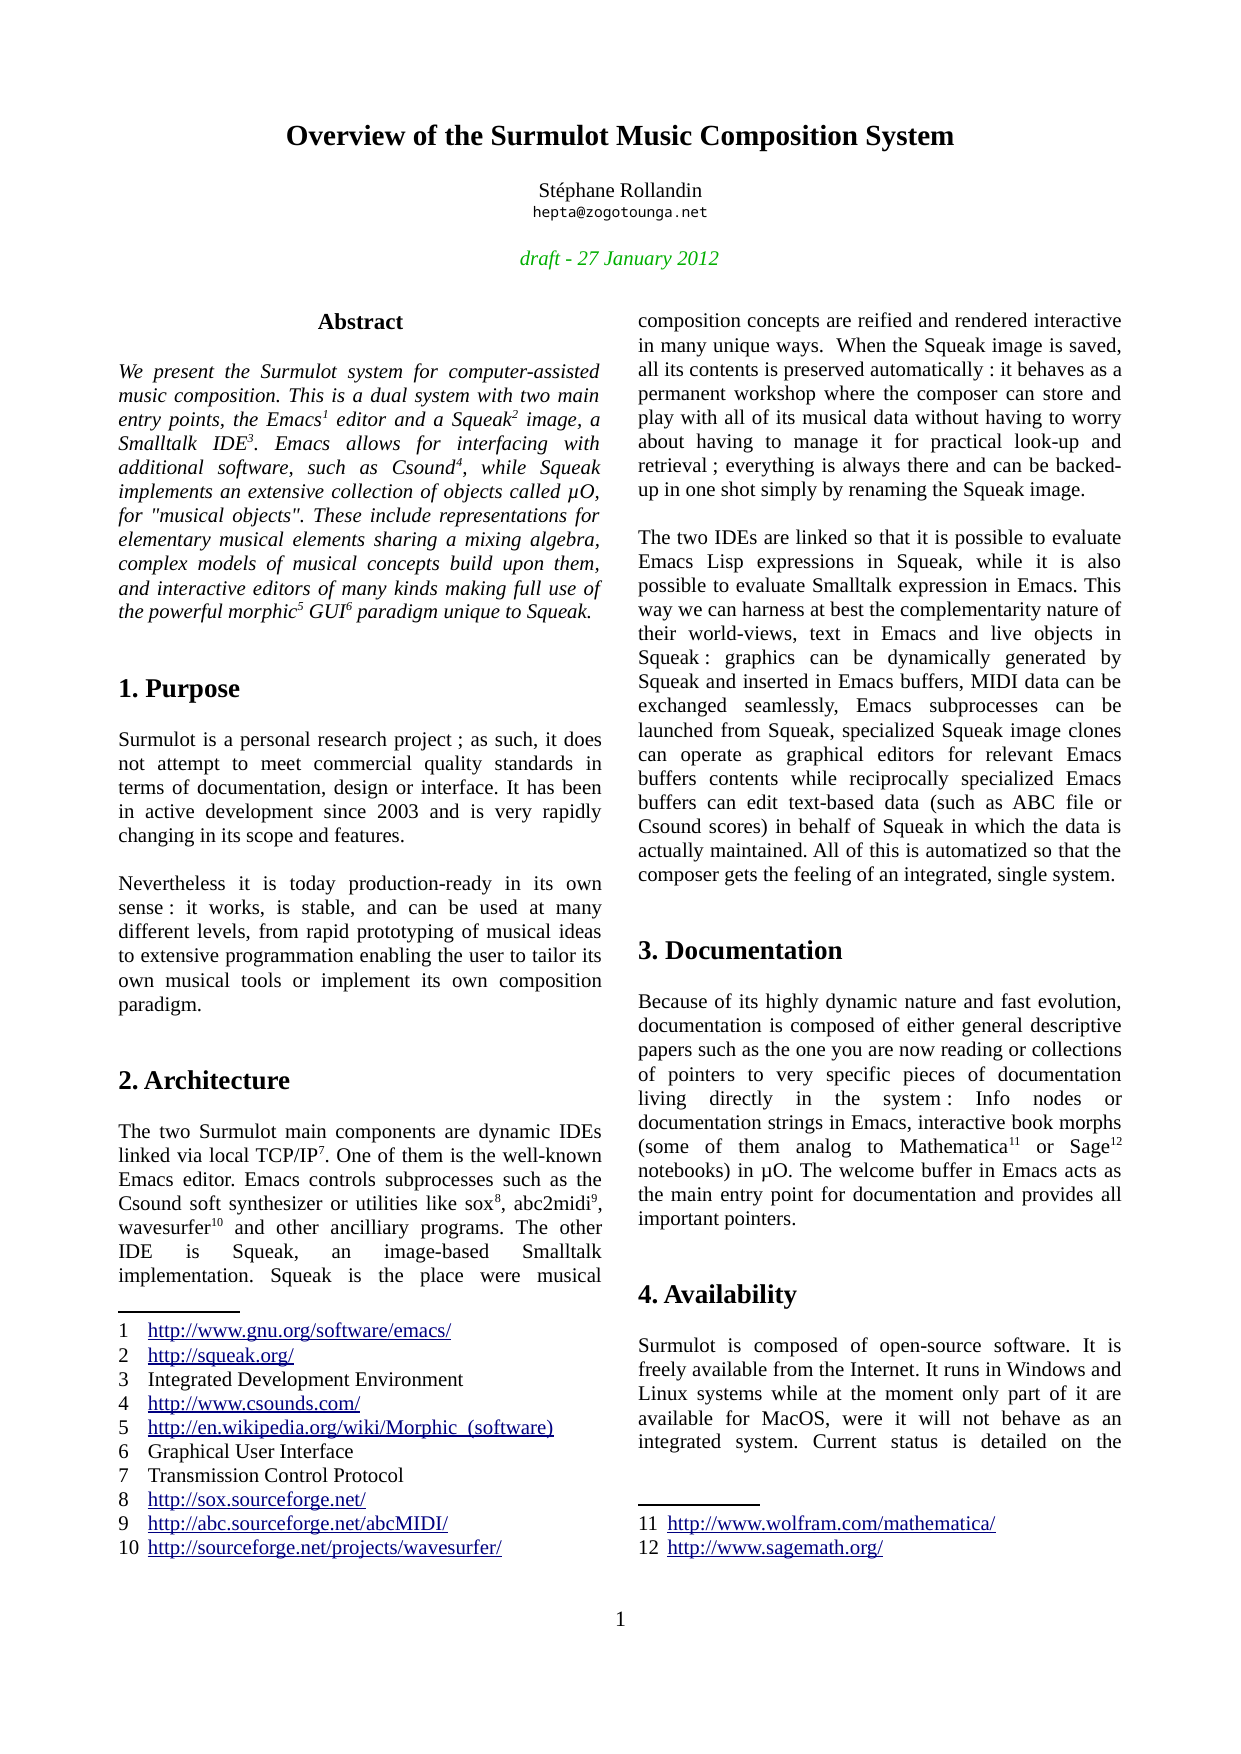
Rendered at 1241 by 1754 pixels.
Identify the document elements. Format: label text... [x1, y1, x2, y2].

text Overview of the Surmulot Music Composition System [118, 118, 1122, 152]
text The two IDEs are linked so that it is possible to evaluate Emacs Lisp expressions in Squeak, while it is also possible to evaluate Smalltalk expression in Emacs. This way we can harness at best the complementarity nature of their world-views, text in Emacs and live objects in Squeak : graphics can be dynamically generated by Squeak and inserted in Emacs buffers, MIDI data can be exchanged seamlessly, Emacs subprocesses can be launched from Squeak, specialized Squeak image clones can operate as graphical editors for relevant Emacs buffers contents while reciprocally specialized Emacs buffers can edit text-based data (such as ABC file or Csound scores) in behalf of Squeak in which the data is actually maintained. All of this is automatized so that the composer gets the feeling of an integrated, single system. [638, 525, 1122, 886]
text http://en.wikipedia.org/wiki/Morphic_(software) [118, 1415, 602, 1439]
text http://sourceforge.net/projects/wavesurfer/ [118, 1535, 602, 1559]
text 4. Availability [638, 1278, 1122, 1309]
text http://www.csounds.com/ [118, 1391, 602, 1415]
text composition concepts are reified and rendered interactive in many unique ways. When the Squeak image is saved, all its contents is preserved automatically : it behaves as a permanent workshop where the composer can store and play with all of its musical data without having to worry about having to manage it for practical look-up and retrieval ; everything is always there and can be backed-up in one shot simply by renaming the Squeak image. [638, 308, 1122, 501]
text http://www.wolfram.com/mathematica/ [638, 1511, 1122, 1535]
text Graphical User Interface [118, 1439, 602, 1463]
text http://sox.sourceforge.net/ [118, 1487, 602, 1511]
text draft - 27 January 2012 [118, 246, 1122, 270]
text http://abc.sourceforge.net/abcMIDI/ [118, 1511, 602, 1535]
text The two Surmulot main components are dynamic IDEs linked via local TCP/IP. One of them is the well-known Emacs editor. Emacs controls subprocesses such as the Csound soft synthesizer or utilities like sox, abc2midi, wavesurfer and other ancilliary programs. The other IDE is Squeak, an image-based Smalltalk implementation. Squeak is the place were musical [118, 1119, 602, 1287]
text hepta@zogotounga.net [118, 202, 1122, 222]
text Surmulot is composed of open-source software. It is freely available from the Internet. It runs in Windows and Linux systems while at the moment only part of it are available for MacOS, were it will not behave as an integrated system. Current status is detailed on the website. [638, 1333, 1122, 1453]
text Abstract [118, 308, 602, 335]
text Integrated Development Environment [118, 1367, 602, 1391]
text Nevertheless it is today production-ready in its own sense : it works, is stable, and can be used at many different levels, from rapid prototyping of musical ideas to extensive programmation enabling the user to tailor its own musical tools or implement its own composition paradigm. [118, 871, 602, 1016]
text Because of its highly dynamic nature and fast evolution, documentation is composed of either general descriptive papers such as the one you are now reading or collections of pointers to very specific pieces of documentation living directly in the system : Info nodes or documentation strings in Emacs, interactive book morphs (some of them analog to Mathematica or Sage notebooks) in µO. The welcome buffer in Emacs acts as the main entry point for documentation and provides all important pointers. [638, 989, 1122, 1230]
text 3. Documentation [638, 934, 1122, 965]
text Stéphane Rollandin [118, 178, 1122, 202]
text http://www.sagemath.org/ [638, 1535, 1122, 1559]
text Transmission Control Protocol [118, 1463, 602, 1487]
text We present the Surmulot system for computer-assisted music composition. This is a dual system with two main entry points, the Emacs editor and a Squeak image, a Smalltalk IDE. Emacs allows for interfacing with additional software, such as Csound, while Squeak implements an extensive collection of objects called µO, for "musical objects". These include representations for elementary musical elements sharing a mixing algebra, complex models of musical concepts build upon them, and interactive editors of many kinds making full use of the powerful morphic GUI paradigm unique to Squeak. [118, 359, 602, 623]
text 2. Architecture [118, 1064, 602, 1095]
text 1. Purpose [118, 672, 602, 703]
text http://squeak.org/ [118, 1342, 602, 1367]
text http://www.gnu.org/software/emacs/ [118, 1318, 602, 1342]
text Surmulot is a personal research project ; as such, it does not attempt to meet commercial quality standards in terms of documentation, design or interface. It has been in active development since 2003 and is very rapidly changing in its scope and features. [118, 727, 602, 847]
